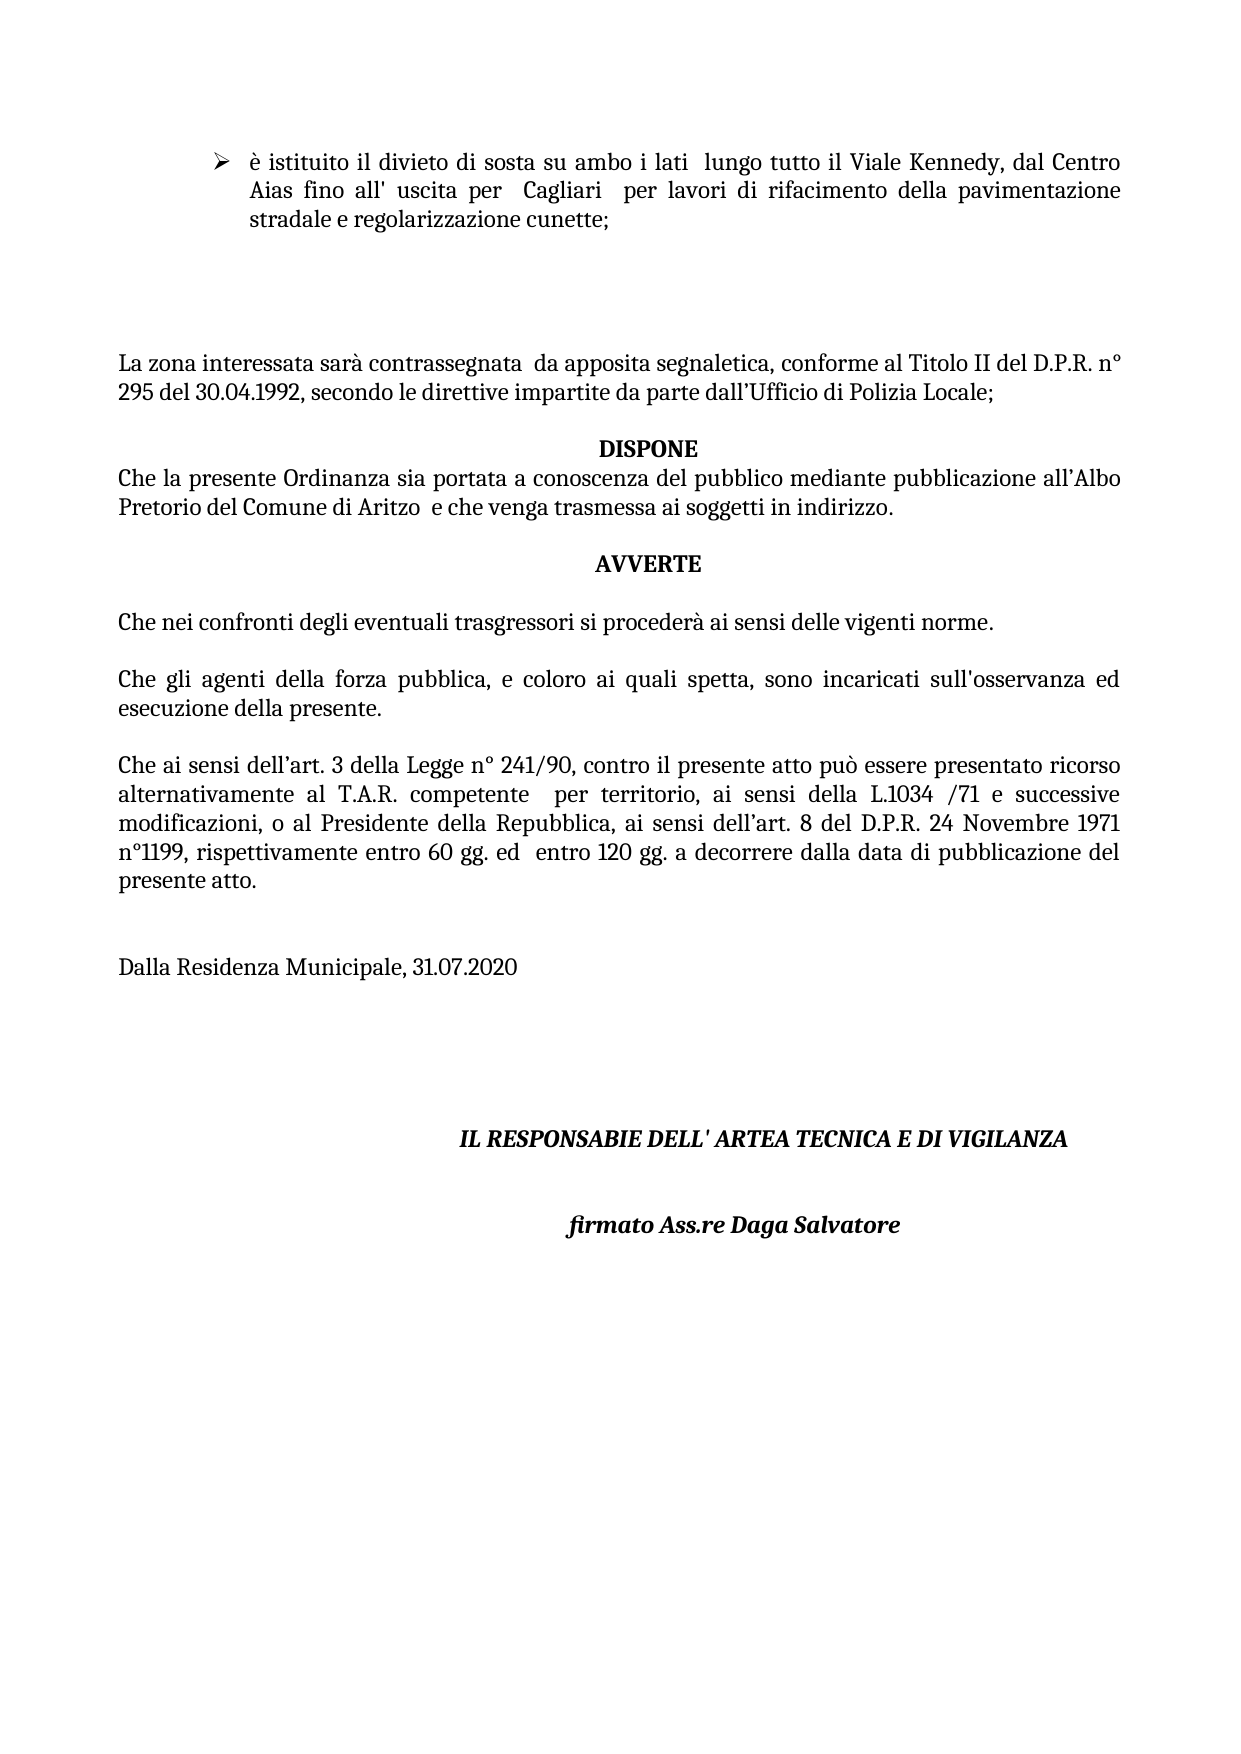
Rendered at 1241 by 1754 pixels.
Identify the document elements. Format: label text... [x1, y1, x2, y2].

text firmato Ass.re Daga Salvatore [118, 1211, 1122, 1240]
subtitle DISPONE [118, 435, 1122, 464]
subtitle AVVERTE [118, 550, 1122, 579]
text Che ai sensi dell’art. 3 della Legge n° 241/90, contro il presente atto può essere presentato ricorso alternativamente al T.A.R. competente per territorio, ai sensi della L.1034 /71 e successive modificazioni, o al Presidente della Repubblica, ai sensi dell’art. 8 del D.P.R. 24 Novembre 1971 n°1199, rispettivamente entro 60 gg. ed entro 120 gg. a decorrere dalla data di pubblicazione del presente atto. [118, 751, 1122, 895]
text IL RESPONSABIE DELL' ARTEA TECNICA E DI VIGILANZA [118, 1125, 1122, 1154]
list è istituito il divieto di sosta su ambo i lati lungo tutto il Viale Kennedy, dal Centro Aias fino all' uscita per Cagliari per lavori di rifacimento della pavimentazione stradale e regolarizzazione cunette; [212, 148, 1122, 234]
text Che la presente Ordinanza sia portata a conoscenza del pubblico mediante pubblicazione all’Albo Pretorio del Comune di Aritzo e che venga trasmessa ai soggetti in indirizzo. [118, 464, 1122, 521]
text Che gli agenti della forza pubblica, e coloro ai quali spetta, sono incaricati sull'osservanza ed esecuzione della presente. [118, 665, 1122, 723]
text Dalla Residenza Municipale, 31.07.2020 [118, 953, 1122, 981]
text La zona interessata sarà contrassegnata da apposita segnaletica, conforme al Titolo II del D.P.R. n° 295 del 30.04.1992, secondo le direttive impartite da parte dall’Ufficio di Polizia Locale; [118, 349, 1122, 406]
text Che nei confronti degli eventuali trasgressori si procederà ai sensi delle vigenti norme. [118, 608, 1122, 636]
